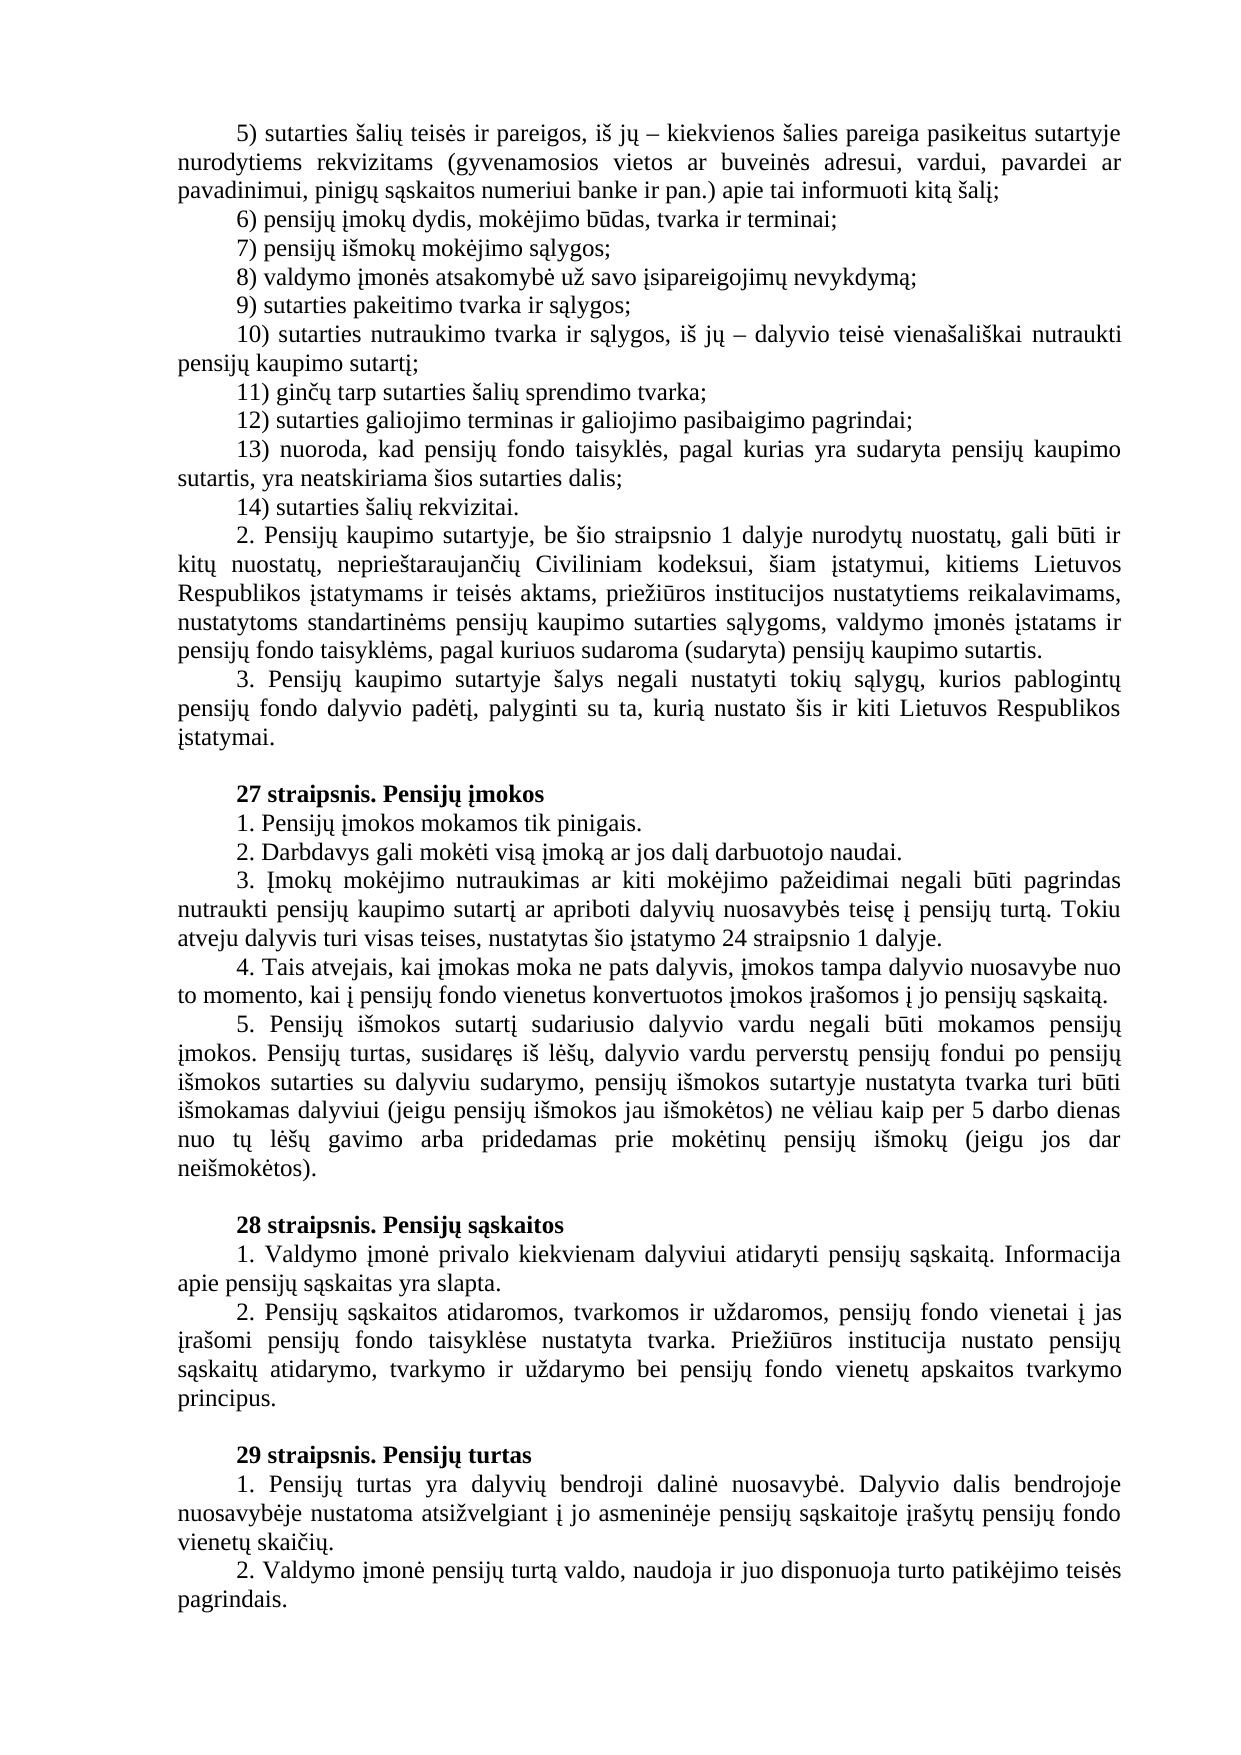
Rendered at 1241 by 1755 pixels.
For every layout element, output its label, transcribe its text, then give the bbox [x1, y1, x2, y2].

text 2. Pensijų sąskaitos atidaromos, tvarkomos ir uždaromos, pensijų fondo vienetai į jas įrašomi pensijų fondo taisyklėse nustatyta tvarka. Priežiūros institucija nustato pensijų sąskaitų atidarymo, tvarkymo ir uždarymo bei pensijų fondo vienetų apskaitos tvarkymo principus. [177, 1297, 1122, 1412]
text 11) ginčų tarp sutarties šalių sprendimo tvarka; [177, 377, 1122, 406]
text 8) valdymo įmonės atsakomybė už savo įsipareigojimų nevykdymą; [177, 262, 1122, 291]
text 7) pensijų išmokų mokėjimo sąlygos; [177, 233, 1122, 262]
text 28 straipsnis. Pensijų sąskaitos [177, 1211, 1122, 1239]
text 1. Valdymo įmonė privalo kiekvienam dalyviui atidaryti pensijų sąskaitą. Informacija apie pensijų sąskaitas yra slapta. [177, 1239, 1122, 1297]
text 6) pensijų įmokų dydis, mokėjimo būdas, tvarka ir terminai; [177, 204, 1122, 233]
text 3. Pensijų kaupimo sutartyje šalys negali nustatyti tokių sąlygų, kurios pablogintų pensijų fondo dalyvio padėtį, palyginti su ta, kurią nustato šis ir kiti Lietuvos Respublikos įstatymai. [177, 664, 1122, 751]
text 12) sutarties galiojimo terminas ir galiojimo pasibaigimo pagrindai; [177, 406, 1122, 434]
text 3. Įmokų mokėjimo nutraukimas ar kiti mokėjimo pažeidimai negali būti pagrindas nutraukti pensijų kaupimo sutartį ar apriboti dalyvių nuosavybės teisę į pensijų turtą. Tokiu atveju dalyvis turi visas teises, nustatytas šio įstatymo 24 straipsnio 1 dalyje. [177, 866, 1122, 952]
text 5. Pensijų išmokos sutartį sudariusio dalyvio vardu negali būti mokamos pensijų įmokos. Pensijų turtas, susidaręs iš lėšų, dalyvio vardu perverstų pensijų fondui po pensijų išmokos sutarties su dalyviu sudarymo, pensijų išmokos sutartyje nustatyta tvarka turi būti išmokamas dalyviui (jeigu pensijų išmokos jau išmokėtos) ne vėliau kaip per 5 darbo dienas nuo tų lėšų gavimo arba pridedamas prie mokėtinų pensijų išmokų (jeigu jos dar neišmokėtos). [177, 1009, 1122, 1182]
text 27 straipsnis. Pensijų įmokos [177, 779, 1122, 808]
text 10) sutarties nutraukimo tvarka ir sąlygos, iš jų – dalyvio teisė vienašališkai nutraukti pensijų kaupimo sutartį; [177, 319, 1122, 377]
text 2. Darbdavys gali mokėti visą įmoką ar jos dalį darbuotojo naudai. [177, 837, 1122, 866]
text 13) nuoroda, kad pensijų fondo taisyklės, pagal kurias yra sudaryta pensijų kaupimo sutartis, yra neatskiriama šios sutarties dalis; [177, 434, 1122, 492]
text 5) sutarties šalių teisės ir pareigos, iš jų – kiekvienos šalies pareiga pasikeitus sutartyje nurodytiems rekvizitams (gyvenamosios vietos ar buveinės adresui, vardui, pavardei ar pavadinimui, pinigų sąskaitos numeriui banke ir pan.) apie tai informuoti kitą šalį; [177, 118, 1122, 204]
text 1. Pensijų turtas yra dalyvių bendroji dalinė nuosavybė. Dalyvio dalis bendrojoje nuosavybėje nustatoma atsižvelgiant į jo asmeninėje pensijų sąskaitoje įrašytų pensijų fondo vienetų skaičių. [177, 1469, 1122, 1556]
text 1. Pensijų įmokos mokamos tik pinigais. [177, 808, 1122, 837]
text 2. Valdymo įmonė pensijų turtą valdo, naudoja ir juo disponuoja turto patikėjimo teisės pagrindais. [177, 1556, 1122, 1613]
text 2. Pensijų kaupimo sutartyje, be šio straipsnio 1 dalyje nurodytų nuostatų, gali būti ir kitų nuostatų, neprieštaraujančių Civiliniam kodeksui, šiam įstatymui, kitiems Lietuvos Respublikos įstatymams ir teisės aktams, priežiūros institucijos nustatytiems reikalavimams, nustatytoms standartinėms pensijų kaupimo sutarties sąlygoms, valdymo įmonės įstatams ir pensijų fondo taisyklėms, pagal kuriuos sudaroma (sudaryta) pensijų kaupimo sutartis. [177, 521, 1122, 664]
text 4. Tais atvejais, kai įmokas moka ne pats dalyvis, įmokos tampa dalyvio nuosavybe nuo to momento, kai į pensijų fondo vienetus konvertuotos įmokos įrašomos į jo pensijų sąskaitą. [177, 952, 1122, 1009]
text 14) sutarties šalių rekvizitai. [177, 492, 1122, 521]
text 29 straipsnis. Pensijų turtas [177, 1441, 1122, 1469]
text 9) sutarties pakeitimo tvarka ir sąlygos; [177, 291, 1122, 319]
